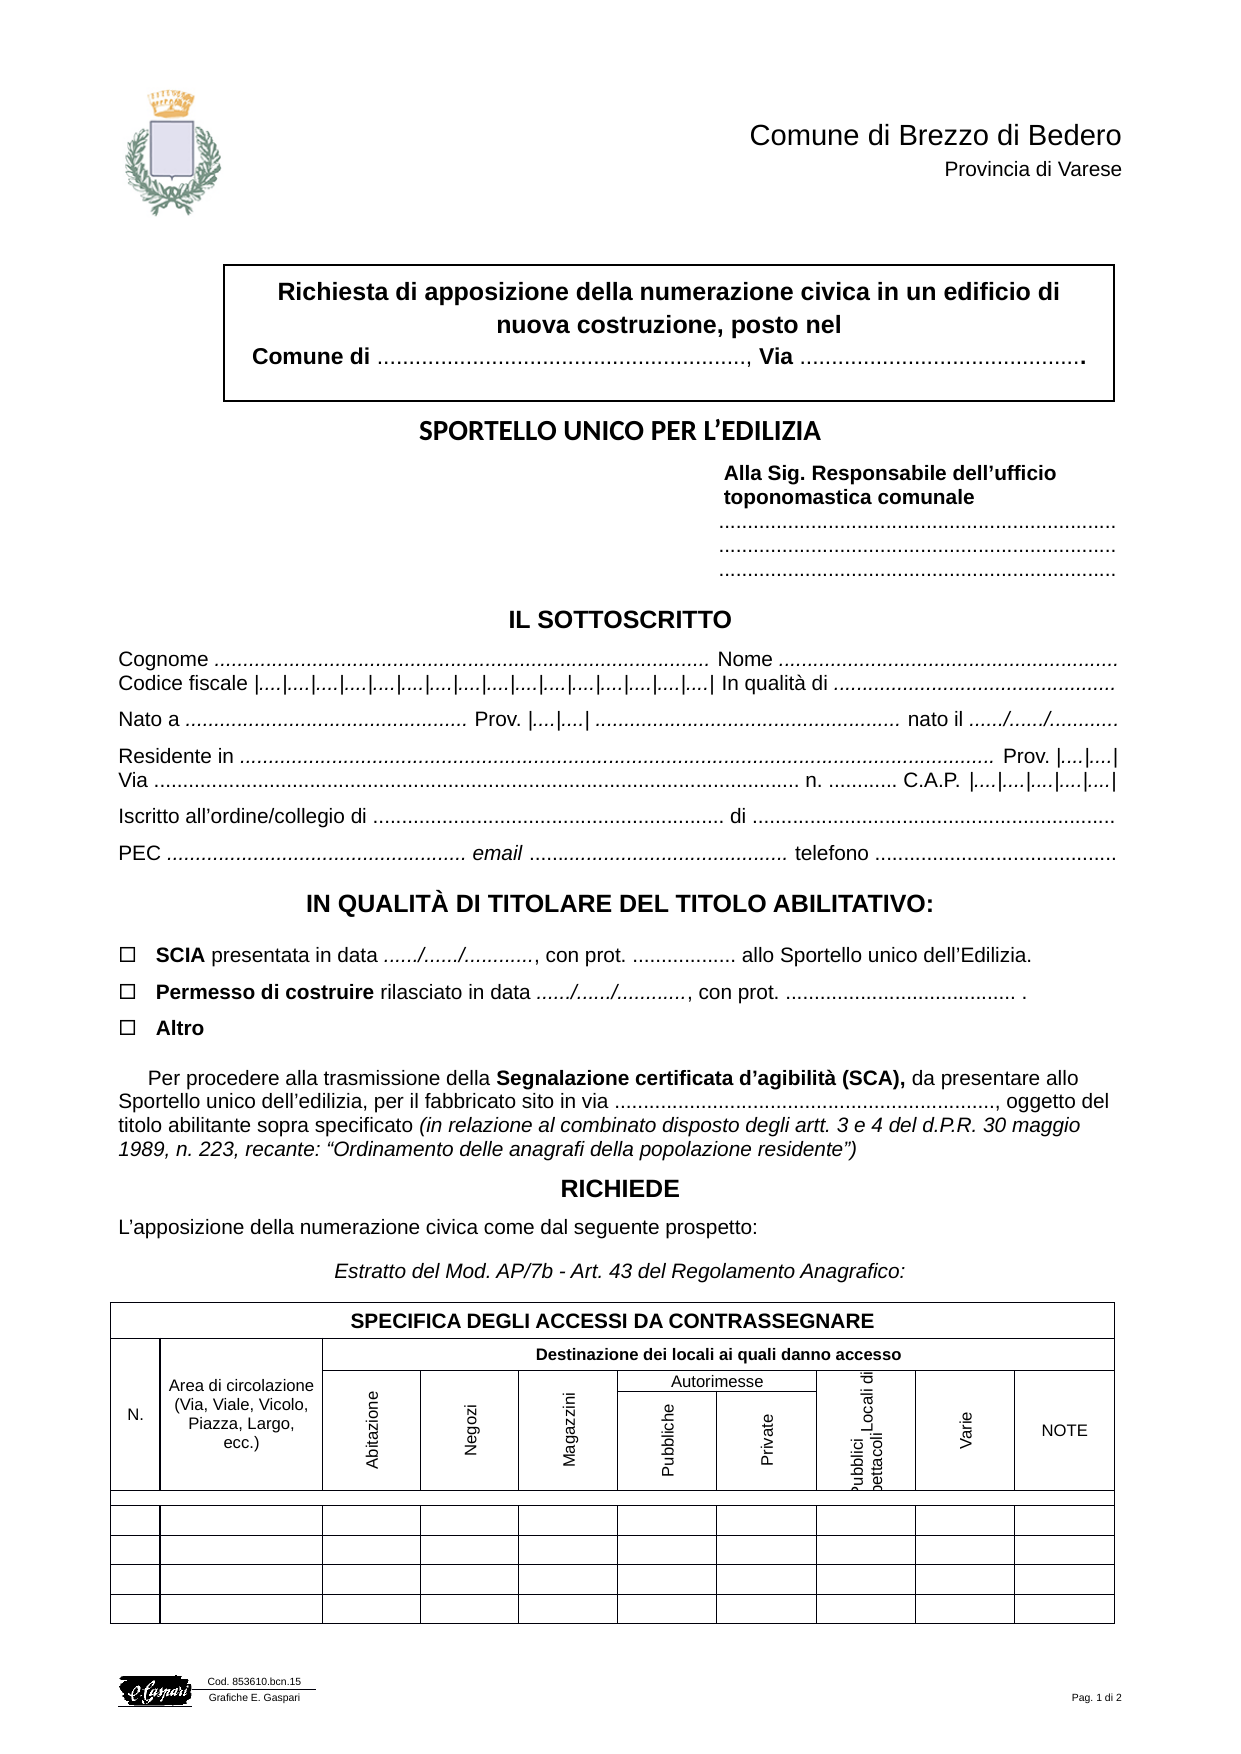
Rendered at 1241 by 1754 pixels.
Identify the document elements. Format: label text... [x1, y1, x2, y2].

text Nato a ................................................. Prov. |....|....| ..................................................... nato il ....../....../............ [118, 707, 1122, 731]
picture [122, 87, 224, 219]
table_cell [916, 1491, 1014, 1505]
table_cell [323, 1595, 420, 1623]
text ..................................................................... [718, 508, 1122, 532]
table_cell [1015, 1536, 1114, 1564]
table_cell [916, 1536, 1014, 1564]
table_cell [816, 1491, 916, 1505]
text PEC .................................................... email ............................................. telefono .......................................... [118, 840, 1122, 864]
table_cell [519, 1506, 617, 1534]
text Cognome ...................................................................................... Nome ........................................................... Codice fiscale |....|....|....|....|....|....|....|....|....|....|....|....|....|....|....|....| In qualità di ................................................. [118, 647, 1122, 694]
table_cell [717, 1506, 816, 1534]
text ..................................................................... [718, 532, 1122, 556]
table_cell [916, 1595, 1014, 1623]
table_cell [1015, 1595, 1114, 1623]
table_cell [323, 1565, 420, 1594]
table_cell [111, 1595, 159, 1623]
table_cell [916, 1506, 1014, 1534]
table_header SPECIFICA DEGLI ACCESSI DA CONTRASSEGNARE [111, 1303, 1114, 1338]
table_cell [161, 1565, 322, 1594]
table_cell Destinazione dei locali ai quali danno accesso [323, 1339, 1114, 1370]
text Iscritto all’ordine/collegio di ............................................................. di ............................................................... [118, 804, 1122, 828]
table_cell [519, 1536, 617, 1564]
table_cell [817, 1506, 915, 1534]
table_cell [717, 1491, 816, 1505]
text Provincia di Varese [224, 157, 1122, 181]
table_cell [161, 1595, 322, 1623]
table_cell [111, 1536, 159, 1564]
table_cell [717, 1536, 816, 1564]
table_cell [1015, 1565, 1114, 1594]
table_cell [519, 1565, 617, 1594]
table_cell [916, 1565, 1014, 1594]
table_cell [111, 1565, 159, 1594]
table_cell Area di circolazione (Via, Viale, Vicolo, Piazza, Largo, ecc.) [161, 1339, 322, 1489]
table_cell [717, 1565, 816, 1594]
table_cell [618, 1595, 716, 1623]
table_cell Autorimesse [618, 1371, 816, 1391]
table_cell Private [717, 1392, 816, 1489]
table_cell [161, 1506, 322, 1534]
table_cell [421, 1565, 518, 1594]
table_cell [717, 1595, 816, 1623]
list Permesso di costruire rilasciato in data ....../....../............, con prot. ........................................ . [118, 980, 1122, 1004]
table_cell Negozi [421, 1371, 518, 1489]
table_cell [421, 1595, 518, 1623]
table_cell [421, 1491, 519, 1505]
text IL SOTTOSCRITTO [118, 605, 1122, 634]
table_cell Locali di Pubblici spettacoli [817, 1371, 915, 1489]
table_cell [1015, 1506, 1114, 1534]
subtitle RICHIEDE [118, 1174, 1122, 1202]
list SCIA presentata in data ....../....../............, con prot. .................. allo Sportello unico dell’Edilizia. [118, 943, 1122, 967]
text Alla Sig. Responsabile dell’ufficio [118, 461, 1122, 484]
table_cell [817, 1565, 915, 1594]
text toponomastica comunale [118, 484, 1122, 508]
table_cell [323, 1536, 420, 1564]
table_cell Magazzini [519, 1371, 617, 1489]
subtitle SPORTELLO UNICO PER L’EDILIZIA [118, 412, 1122, 447]
text Estratto del Mod. AP/7b - Art. 43 del Regolamento Anagrafico: [118, 1258, 1122, 1282]
list Altro [118, 1016, 1122, 1040]
table_cell [817, 1595, 915, 1623]
table_cell [618, 1506, 716, 1534]
table_cell [421, 1536, 518, 1564]
text L’apposizione della numerazione civica come dal seguente prospetto: [118, 1215, 1122, 1239]
text Comune di Brezzo di Bedero [224, 118, 1122, 152]
table_cell [817, 1536, 915, 1564]
text Per procedere alla trasmissione della Segnalazione certificata d’agibilità (SCA), da presentare allo Sportello unico dell’edilizia, per il fabbricato sito in via .................................................................., oggetto del titolo abilitante sopra specificato (in relazione al combinato disposto degli artt. 3 e 4 del d.P.R. 30 maggio 1989, n. 223, recante: “Ordinamento delle anagrafi della popolazione residente”) [118, 1065, 1122, 1161]
table_cell [618, 1491, 717, 1505]
table_cell N. [111, 1339, 159, 1489]
picture [118, 1674, 192, 1706]
table_cell [160, 1491, 322, 1505]
table_cell [111, 1506, 159, 1534]
table_cell [618, 1565, 716, 1594]
table_cell [1014, 1491, 1114, 1505]
table_cell Abitazione [323, 1371, 420, 1489]
table_cell Varie [916, 1371, 1014, 1489]
table_cell [618, 1536, 716, 1564]
text Residente in ................................................................................................................................... Prov. |....|....| Via ................................................................................................................ n. ............ C.A.P. |....|....|....|....|....| [118, 743, 1122, 791]
table_cell [323, 1506, 420, 1534]
table_cell NOTE [1015, 1371, 1114, 1489]
table_cell [111, 1491, 160, 1505]
table_cell [519, 1595, 617, 1623]
table_cell [519, 1491, 617, 1505]
table_cell [421, 1506, 518, 1534]
text IN QUALITÀ DI TITOLARE DEL TITOLO ABILITATIVO: [118, 889, 1122, 918]
table_cell [322, 1491, 421, 1505]
table_cell [161, 1536, 322, 1564]
table_cell Pubbliche [618, 1392, 716, 1489]
text ..................................................................... [718, 556, 1122, 580]
